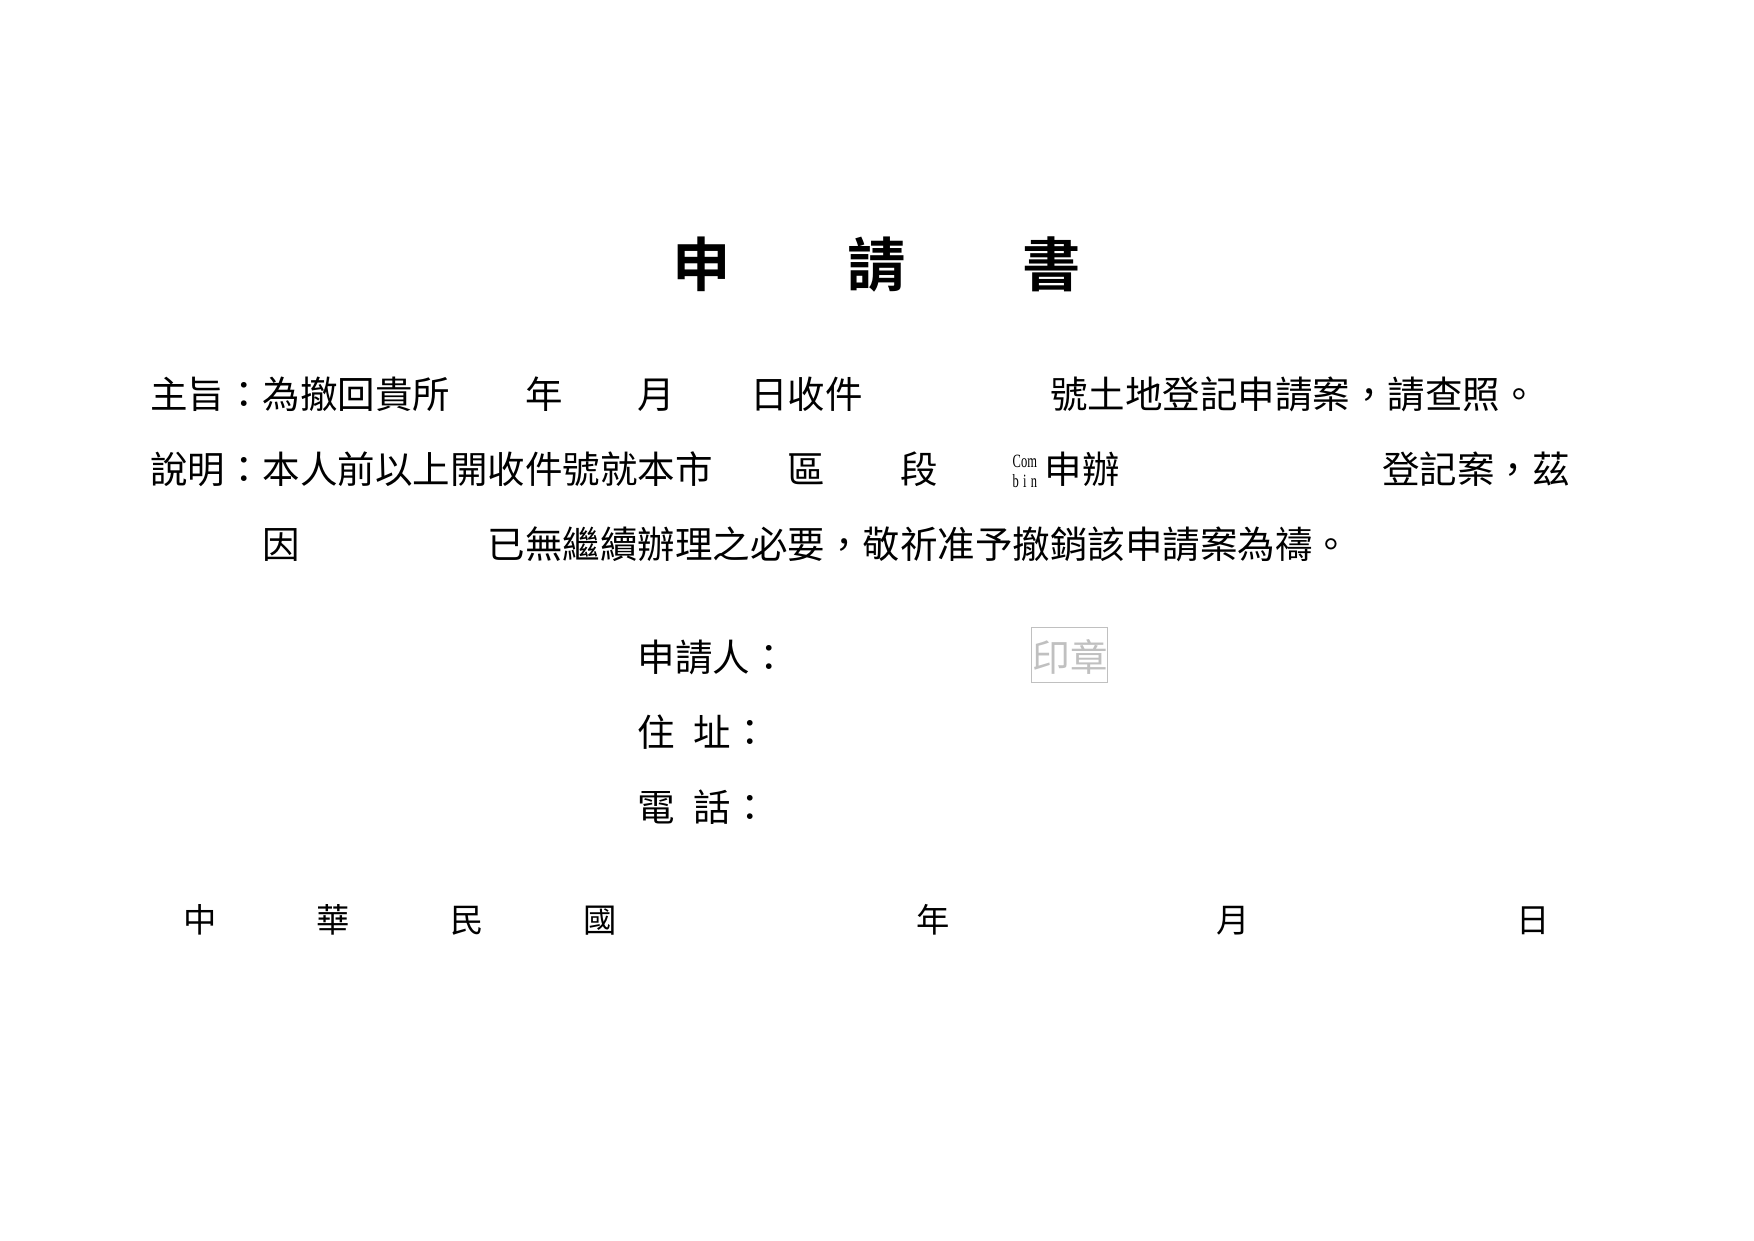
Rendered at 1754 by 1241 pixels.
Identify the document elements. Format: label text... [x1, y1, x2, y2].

text 主旨：為撤回貴所 年 月 日收件 號土地登記申請案，請查照。 [150, 355, 1604, 430]
text 電 話： [150, 767, 1604, 842]
text 中 華 民 國 年 月 日 [150, 880, 1604, 955]
text 住 址： [150, 692, 1604, 767]
text 申請人： 印章 [150, 617, 1604, 692]
text 說明：本人前以上開收件號就本市 區 段 Combin申辦 登記案，茲因 已無繼續辦理之必要，敬祈准予撤銷該申請案為禱。 [150, 430, 1604, 580]
text 申 請 書 [150, 205, 1604, 317]
